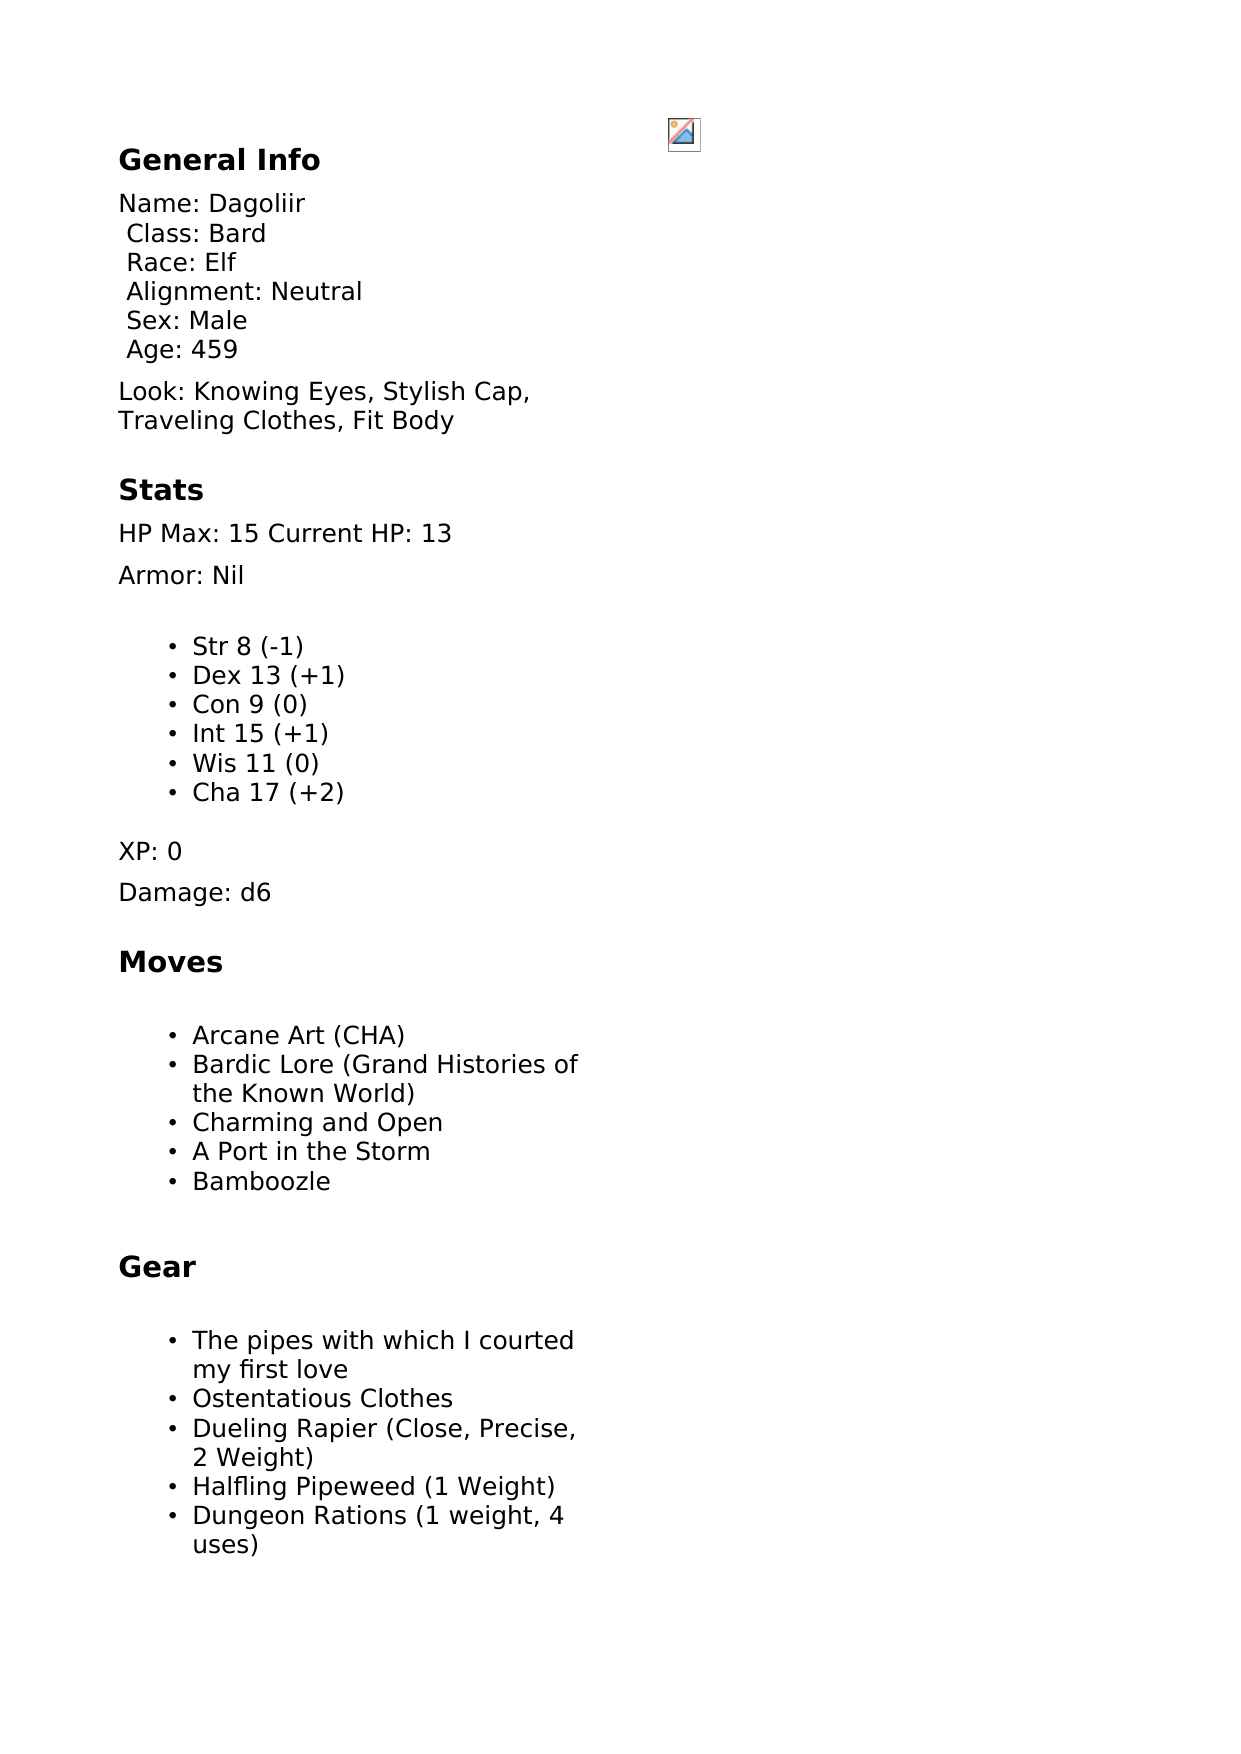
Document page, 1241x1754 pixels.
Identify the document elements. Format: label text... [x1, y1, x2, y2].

table_header General Info Name: Dagoliir Class: Bard Race: Elf Alignment: Neutral Sex: Male Age: 459 Look: Knowing Eyes, Stylish Cap, Traveling Clothes, Fit Body Stats HP Max: 15 Current HP: 13 Armor: Nil Str 8 (-1) Dex 13 (+1) Con 9 (0) Int 15 (+1) Wis 11 (0) Cha 17 (+2) XP: 0 Damage: d6 Moves Arcane Art (CHA) Bardic Lore (Grand Histories of the Known World) Charming and Open A Port in the Storm Bamboozle Gear The pipes with which I courted my first love Ostentatious Clothes Dueling Rapier (Close, Precise, 2 Weight) Halfling Pipeweed (1 Weight) Dungeon Rations (1 weight, 4 uses) Bonds “I sang songs about Augustine long before I met him in person.” “I have a long-standing bargain with Xeno.” “Augustine trusted me with a secret.” “Sworn to recover Augustine, Dead or Alive.” Character Notes See Dagoliir Notes [118, 118, 620, 1589]
table_header [620, 118, 1122, 1589]
table_header [669, 119, 700, 151]
